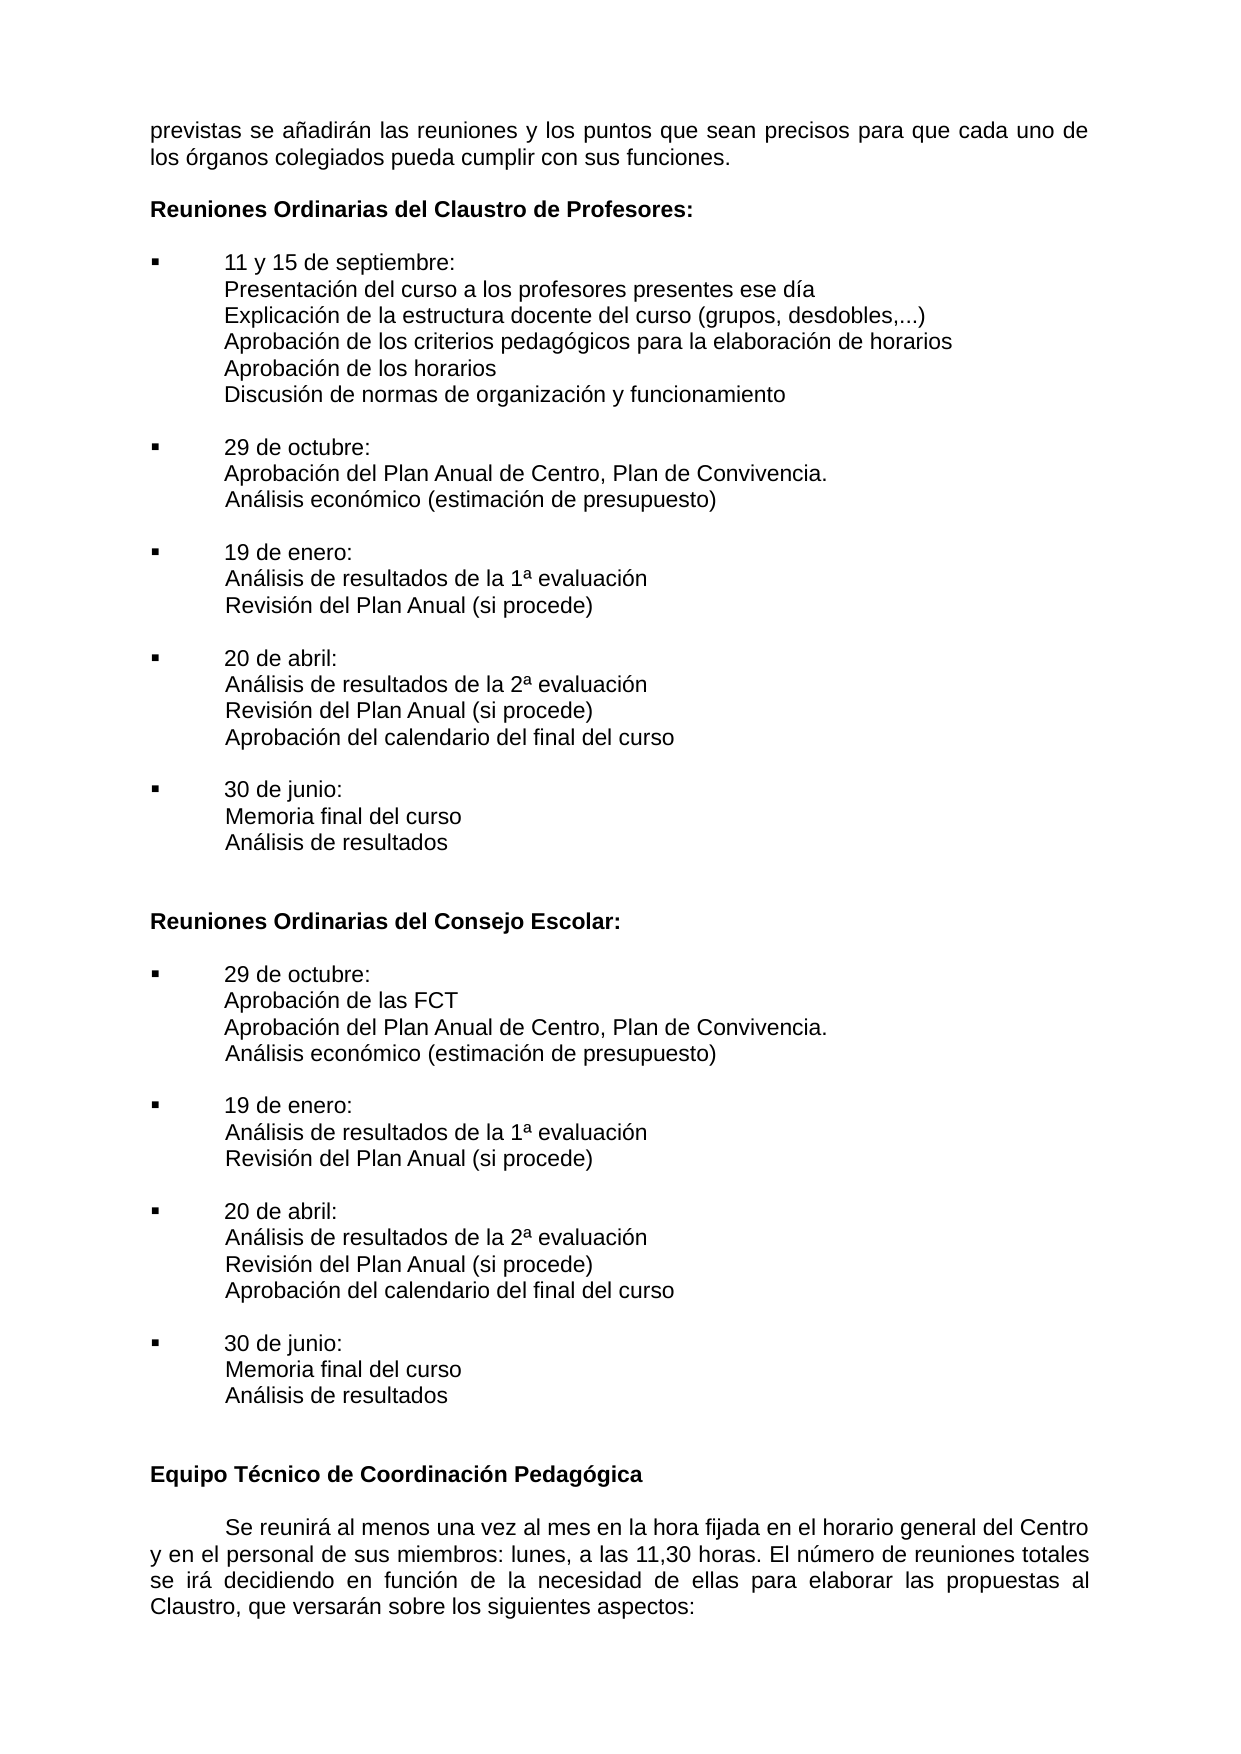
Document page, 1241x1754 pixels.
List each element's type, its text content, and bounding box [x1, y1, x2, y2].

list 30 de junio: [150, 776, 1090, 803]
text previstas se añadirán las reuniones y los puntos que sean precisos para que cada uno de los órganos colegiados pueda cumplir con sus funciones. [150, 117, 1090, 170]
text Análisis de resultados [225, 1382, 1090, 1409]
text Aprobación del calendario del final del curso [225, 723, 1090, 750]
text Equipo Técnico de Coordinación Pedagógica [150, 1461, 1090, 1488]
text Análisis económico (estimación de presupuesto) [225, 1040, 1090, 1066]
list 19 de enero: [150, 539, 1090, 565]
text Revisión del Plan Anual (si procede) [225, 1145, 1090, 1172]
text Reuniones Ordinarias del Consejo Escolar: [150, 908, 1090, 934]
list 20 de abril: [150, 644, 1090, 671]
text Análisis de resultados de la 1ª evaluación [225, 1119, 1090, 1145]
text Aprobación de los criterios pedagógicos para la elaboración de horarios [150, 328, 1090, 354]
text Explicación de la estructura docente del curso (grupos, desdobles,...) [150, 302, 1090, 328]
text Análisis de resultados de la 2ª evaluación [225, 1224, 1090, 1251]
text Reuniones Ordinarias del Claustro de Profesores: [150, 196, 1090, 223]
list 29 de octubre: [150, 961, 1090, 987]
text Revisión del Plan Anual (si procede) [225, 697, 1090, 723]
text Análisis de resultados de la 1ª evaluación [225, 565, 1090, 592]
text Memoria final del curso [225, 1356, 1090, 1382]
list 11 y 15 de septiembre: [150, 249, 1090, 276]
text Presentación del curso a los profesores presentes ese día [150, 276, 1090, 302]
list 20 de abril: [150, 1198, 1090, 1224]
text Revisión del Plan Anual (si procede) [225, 1251, 1090, 1277]
text Aprobación de los horarios [150, 354, 1090, 381]
text Aprobación del Plan Anual de Centro, Plan de Convivencia. [224, 460, 1090, 486]
list 30 de junio: [150, 1330, 1090, 1356]
text Análisis de resultados de la 2ª evaluación [225, 671, 1090, 697]
text Memoria final del curso [225, 803, 1090, 829]
text Aprobación del calendario del final del curso [225, 1277, 1090, 1303]
text Análisis económico (estimación de presupuesto) [225, 486, 1090, 513]
text Se reunirá al menos una vez al mes en la hora fijada en el horario general del Centro y en el personal de sus miembros: lunes, a las 11,30 horas. El número de reuniones totales se irá decidiendo en función de la necesidad de ellas para elaborar las propuestas al Claustro, que versarán sobre los siguientes aspectos: [150, 1514, 1090, 1619]
text Aprobación de las FCT [150, 987, 1090, 1013]
text Revisión del Plan Anual (si procede) [225, 592, 1090, 618]
list 19 de enero: [150, 1092, 1090, 1119]
text Aprobación del Plan Anual de Centro, Plan de Convivencia. [224, 1013, 1090, 1040]
text Análisis de resultados [225, 829, 1090, 855]
text Discusión de normas de organización y funcionamiento [150, 381, 1090, 407]
list 29 de octubre: [150, 434, 1090, 460]
